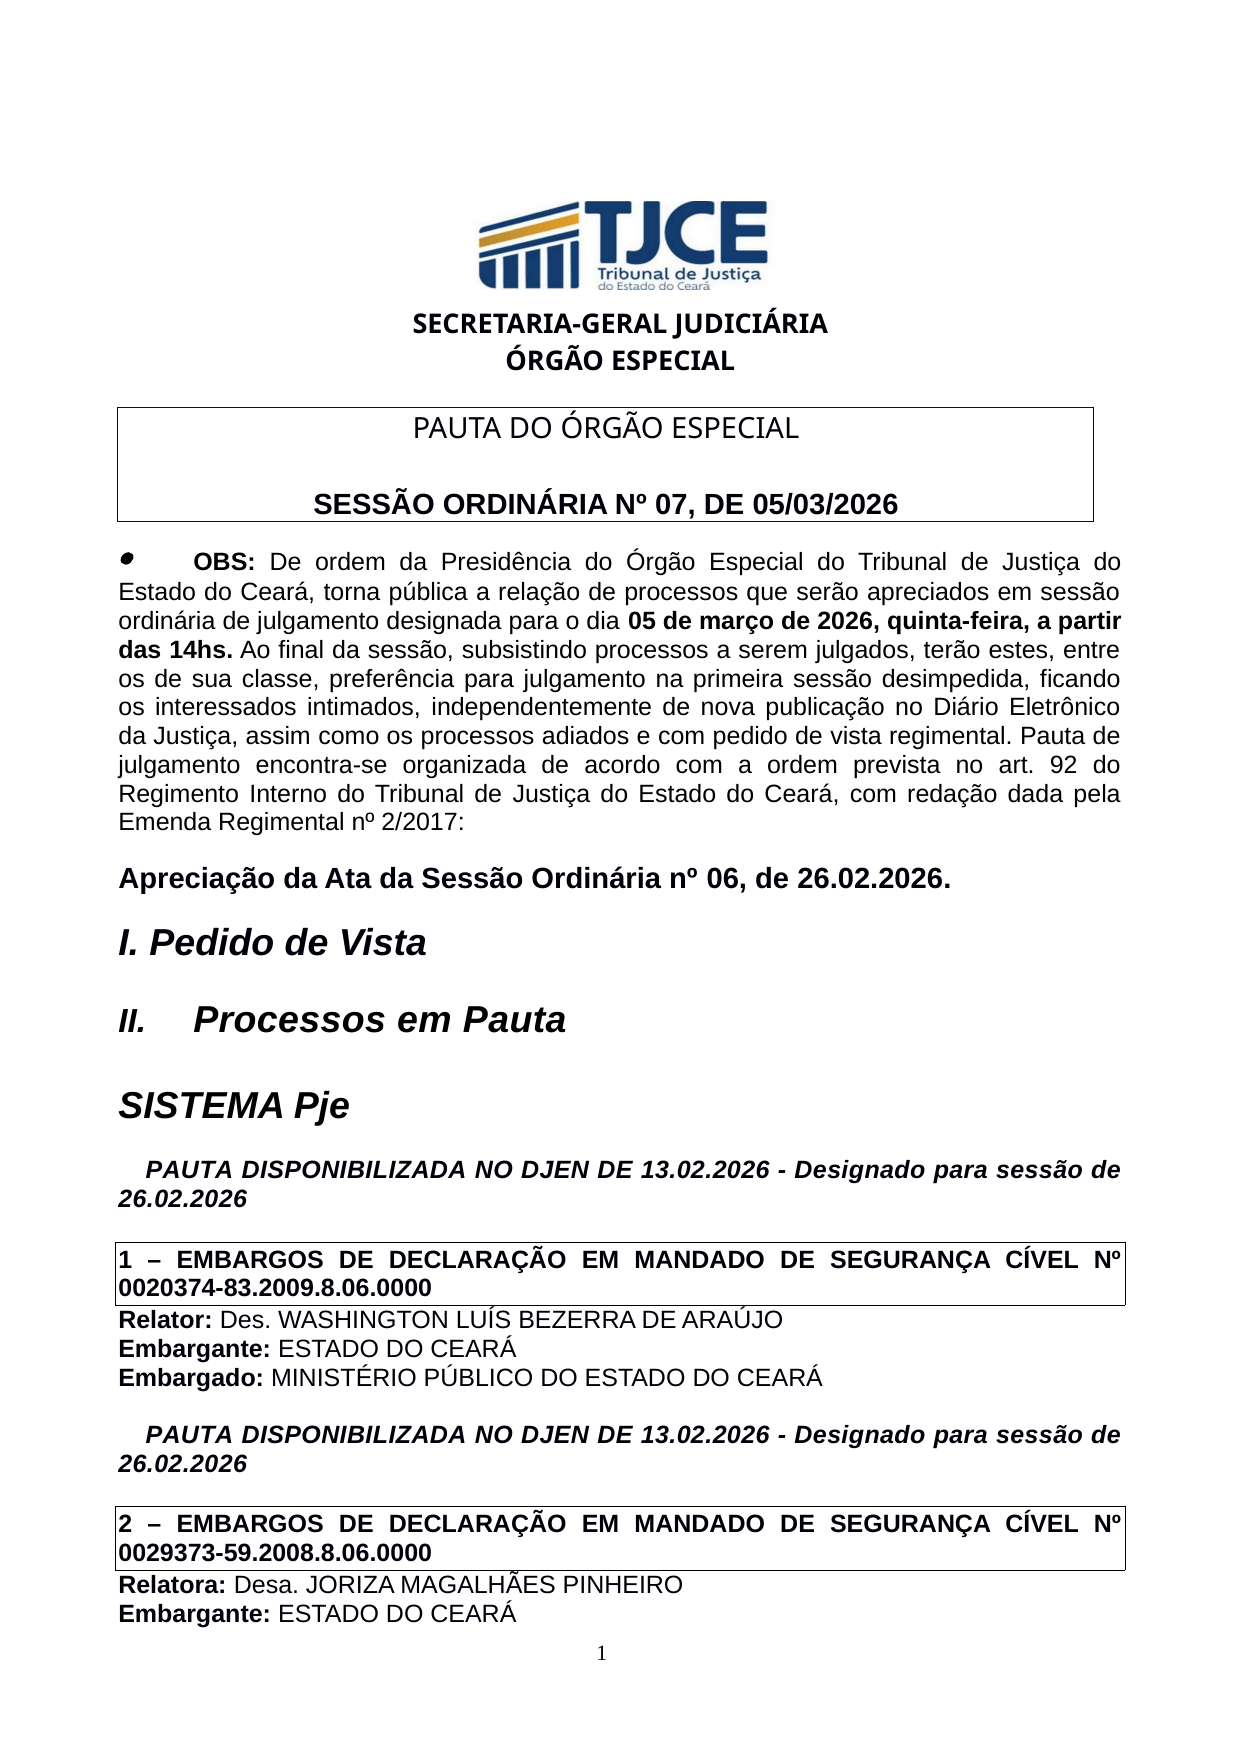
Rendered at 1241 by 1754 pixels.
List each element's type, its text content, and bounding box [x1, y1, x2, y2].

text ÓRGÃO ESPECIAL [118, 341, 1122, 378]
text Embargante: ESTADO DO CEARÁ [118, 1334, 1122, 1363]
text 1 – EMBARGOS DE DECLARAÇÃO EM MANDADO DE SEGURANÇA CÍVEL Nº 0020374-83.2009.8.06.0000 [116, 1243, 1125, 1305]
text 2 – EMBARGOS DE DECLARAÇÃO EM MANDADO DE SEGURANÇA CÍVEL Nº 0029373-59.2008.8.06.0000 [116, 1507, 1125, 1570]
text Embargante: ESTADO DO CEARÁ [118, 1599, 1122, 1627]
text I. Pedido de Vista [118, 920, 1122, 963]
text Sessão ordinária nº 07, de 05/03/2026 [118, 486, 1093, 521]
list  PAUTA DISPONIBILIZADA NO DJEN DE 13.02.2026 - Designado para sessão de 26.02.2026 [118, 1420, 1123, 1478]
list Processos em Pauta [118, 997, 1122, 1040]
picture [469, 201, 777, 290]
text SECRETARIA-GERAL JUDICIÁRIA [118, 304, 1122, 341]
list OBS: De ordem da Presidência do Órgão Especial do Tribunal de Justiça do Estado do Ceará, torna pública a relação de processos que serão apreciados em sessão ordinária de julgamento designada para o dia 05 de março de 2026, quinta-feira, a partir das 14hs. Ao final da sessão, subsistindo processos a serem julgados, terão estes, entre os de sua classe, preferência para julgamento na primeira sessão desimpedida, ficando os interessados intimados, independentemente de nova publicação no Diário Eletrônico da Justiça, assim como os processos adiados e com pedido de vista regimental. Pauta de julgamento encontra-se organizada de acordo com a ordem prevista no art. 92 do Regimento Interno do Tribunal de Justiça do Estado do Ceará, com redação dada pela Emenda Regimental nº 2/2017: [118, 547, 1122, 836]
list SISTEMA Pje [118, 1083, 1122, 1127]
text Apreciação da Ata da Sessão Ordinária nº 06, de 26.02.2026. [118, 861, 1122, 895]
text Relator: Des. WASHINGTON LUÍS BEZERRA DE ARAÚJO [118, 1306, 1122, 1334]
list  PAUTA DISPONIBILIZADA NO DJEN DE 13.02.2026 - Designado para sessão de 26.02.2026 [118, 1155, 1123, 1213]
text Embargado: MINISTÉRIO PÚBLICO DO ESTADO DO CEARÁ [118, 1363, 1122, 1391]
text PAUTA DO ÓRGÃO ESPECIAL [118, 408, 1093, 447]
text Relatora: Desa. JORIZA MAGALHÃES PINHEIRO [118, 1571, 1122, 1599]
